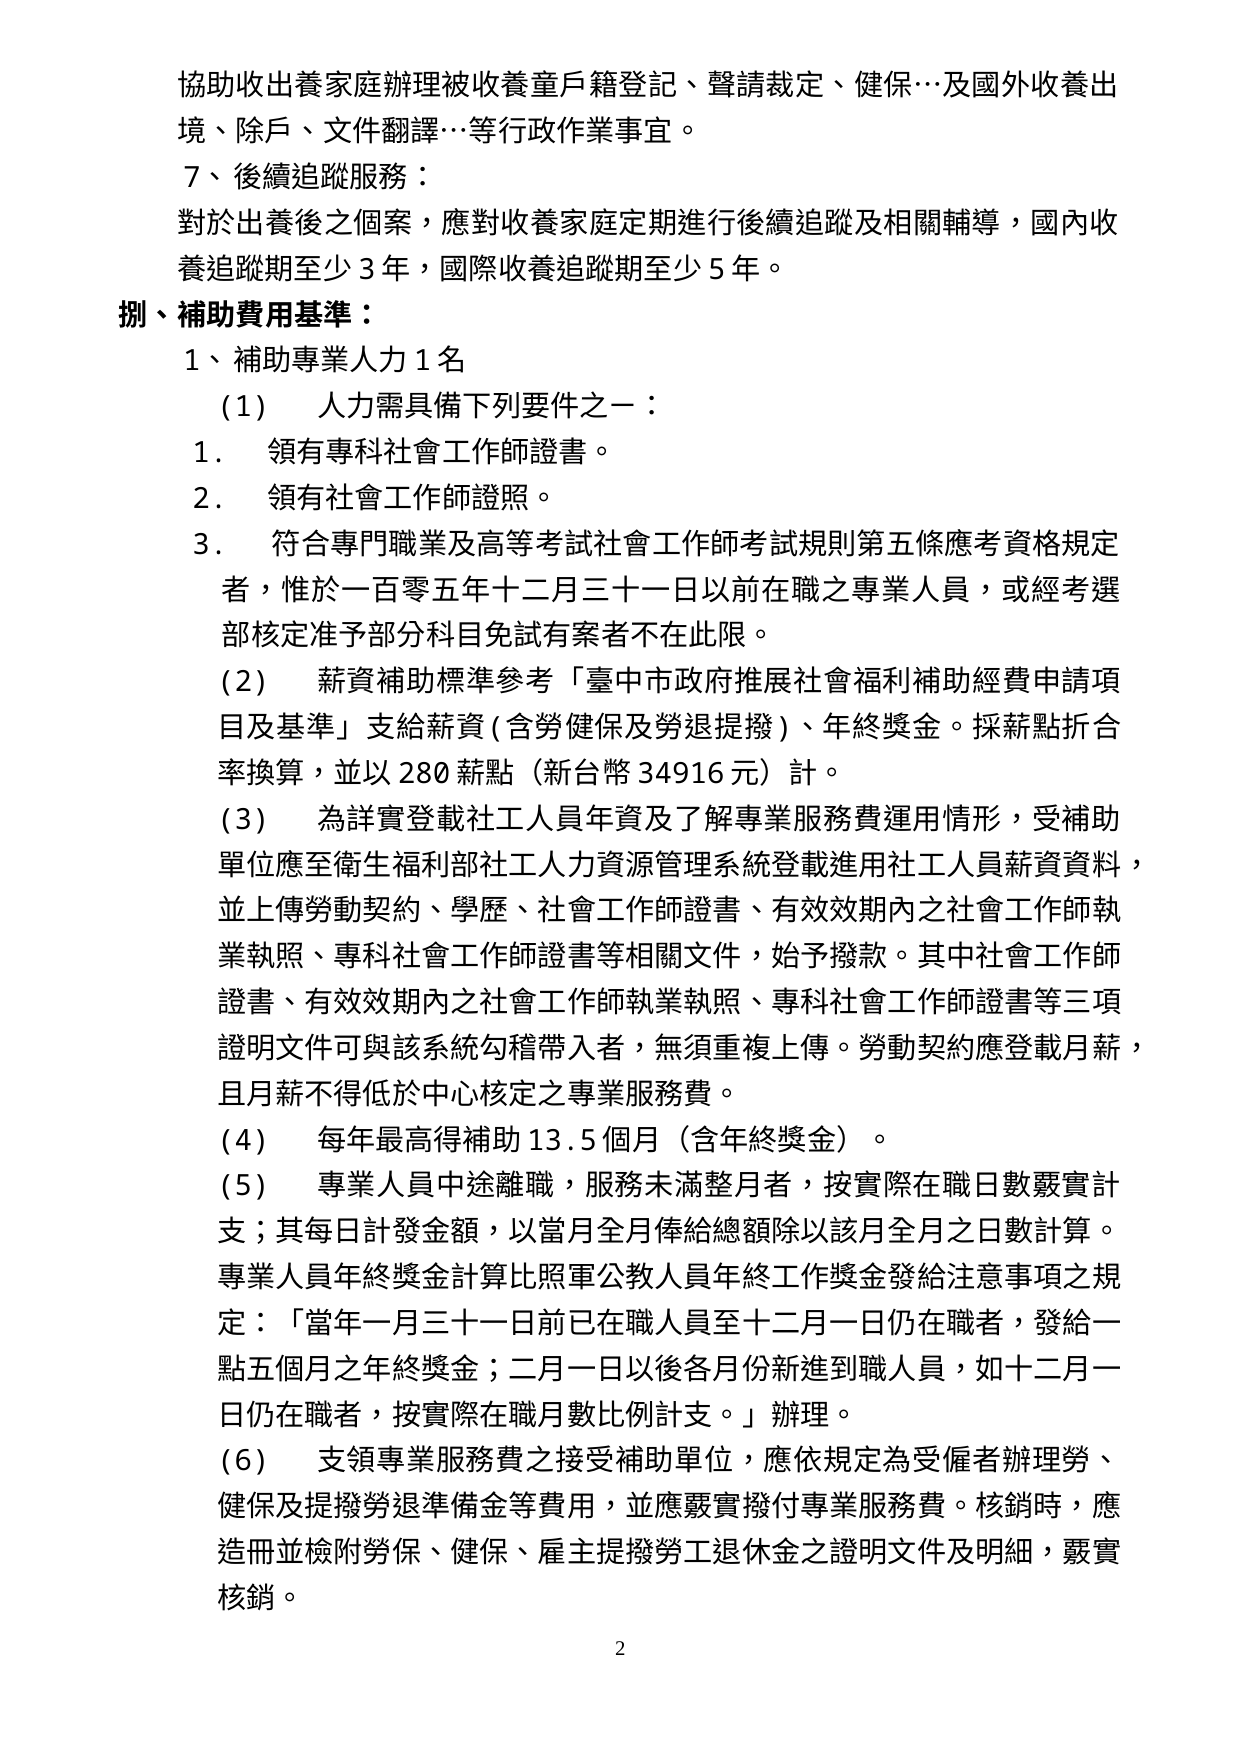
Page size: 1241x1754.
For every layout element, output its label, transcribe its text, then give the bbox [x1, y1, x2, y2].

list 支領專業服務費之接受補助單位，應依規定為受僱者辦理勞、健保及提撥勞退準備金等費用，並應覈實撥付專業服務費。核銷時，應造冊並檢附勞保、健保、雇主提撥勞工退休金之證明文件及明細，覈實核銷。 [217, 1434, 1122, 1617]
list 每年最高得補助13.5個月（含年終獎金）。 [217, 1113, 1122, 1159]
list 符合專門職業及高等考試社會工作師考試規則第五條應考資格規定者，惟於一百零五年十二月三十一日以前在職之專業人員，或經考選部核定准予部分科目免試有案者不在此限。 [192, 517, 1122, 655]
list 專業人員中途離職，服務未滿整月者，按實際在職日數覈實計支；其每日計發金額，以當月全月俸給總額除以該月全月之日數計算。專業人員年終獎金計算比照軍公教人員年終工作獎金發給注意事項之規定：「當年一月三十一日前已在職人員至十二月一日仍在職者，發給一點五個月之年終獎金；二月一日以後各月份新進到職人員，如十二月一日仍在職者，按實際在職月數比例計支。」辦理。 [217, 1159, 1122, 1434]
list 領有社會工作師證照。 [167, 472, 1122, 517]
text 對於出養後之個案，應對收養家庭定期進行後續追蹤及相關輔導，國內收養追蹤期至少3年，國際收養追蹤期至少5年。 [177, 197, 1122, 288]
text 協助收出養家庭辦理被收養童戶籍登記、聲請裁定、健保…及國外收養出境、除戶、文件翻譯…等行政作業事宜。 [177, 59, 1122, 151]
list 後續追蹤服務： [183, 151, 1122, 197]
list 補助專業人力1名 [183, 334, 1122, 380]
list 領有專科社會工作師證書。 [167, 426, 1122, 472]
list 為詳實登載社工人員年資及了解專業服務費運用情形，受補助單位應至衛生福利部社工人力資源管理系統登載進用社工人員薪資資料，並上傳勞動契約、學歷、社會工作師證書、有效效期內之社會工作師執業執照、專科社會工作師證書等相關文件，始予撥款。其中社會工作師證書、有效效期內之社會工作師執業執照、專科社會工作師證書等三項證明文件可與該系統勾稽帶入者，無須重複上傳。勞動契約應登載月薪，且月薪不得低於中心核定之專業服務費。 [217, 792, 1122, 1113]
list 人力需具備下列要件之ㄧ： [217, 380, 1122, 426]
list 薪資補助標準參考「臺中市政府推展社會福利補助經費申請項目及基準」支給薪資(含勞健保及勞退提撥)、年終獎金。採薪點折合率換算，並以280薪點（新台幣34916元）計。 [217, 655, 1122, 792]
list 補助費用基準： [118, 288, 1122, 334]
